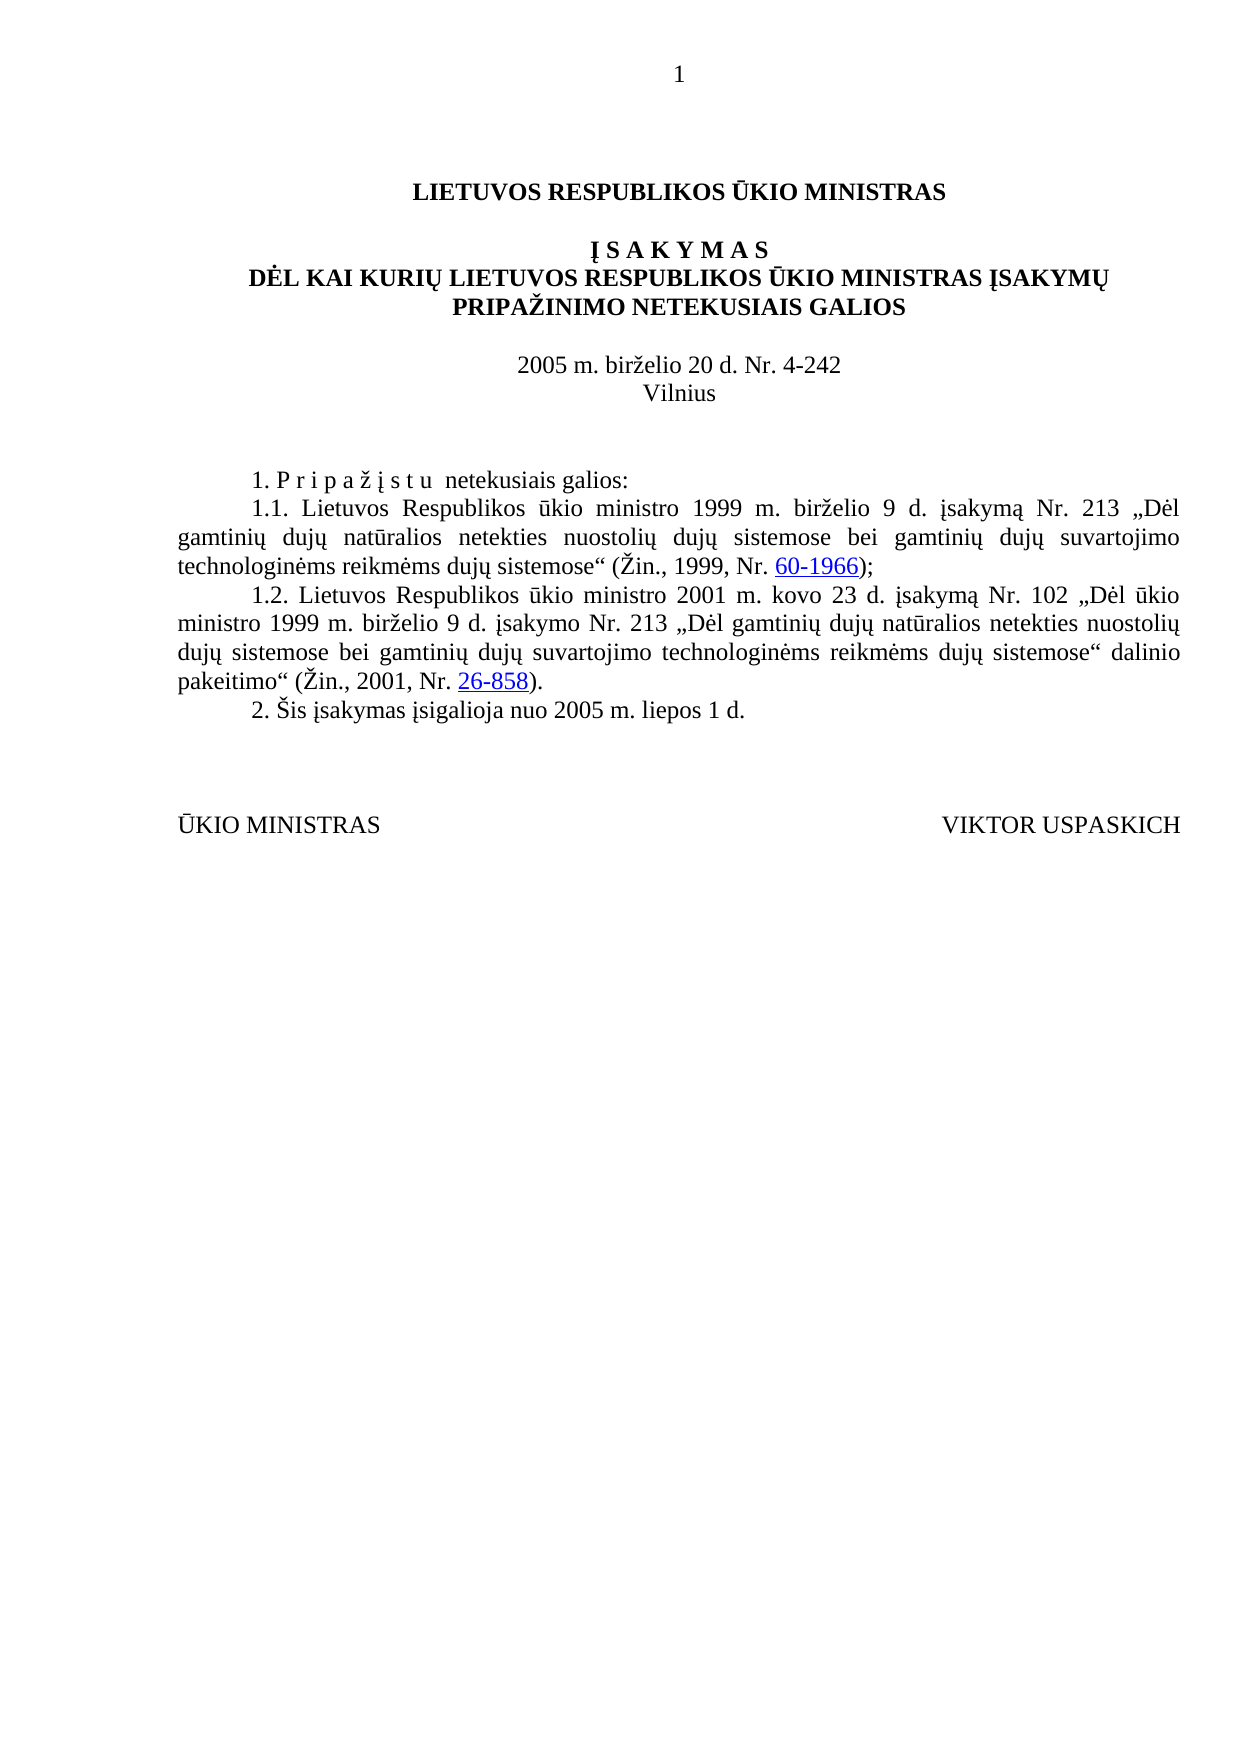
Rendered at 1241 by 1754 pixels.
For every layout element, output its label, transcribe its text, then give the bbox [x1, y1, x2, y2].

text ŪKIO MINISTRAS VIKTOR USPASKICH [177, 810, 1181, 838]
text 1.2. Lietuvos Respublikos ūkio ministro 2001 m. kovo 23 d. įsakymą Nr. 102 „Dėl ūkio ministro 1999 m. birželio 9 d. įsakymo Nr. 213 „Dėl gamtinių dujų natūralios netekties nuostolių dujų sistemose bei gamtinių dujų suvartojimo technologinėms reikmėms dujų sistemose“ dalinio pakeitimo“ (Žin., 2001, Nr. 26-858). [177, 580, 1181, 695]
text Į S A K Y M A S [177, 235, 1181, 263]
text DĖL KAI KURIŲ LIETUVOS RESPUBLIKOS ŪKIO MINISTRAS ĮSAKYMŲ PRIPAŽINIMO NETEKUSIAIS GALIOS [177, 263, 1181, 321]
text 2005 m. birželio 20 d. Nr. 4-242 [177, 350, 1181, 378]
text 1. Pripažįstu netekusiais galios: [177, 465, 1181, 493]
text 2. Šis įsakymas įsigalioja nuo 2005 m. liepos 1 d. [177, 695, 1181, 723]
text Vilnius [177, 378, 1181, 407]
text 1.1. Lietuvos Respublikos ūkio ministro 1999 m. birželio 9 d. įsakymą Nr. 213 „Dėl gamtinių dujų natūralios netekties nuostolių dujų sistemose bei gamtinių dujų suvartojimo technologinėms reikmėms dujų sistemose“ (Žin., 1999, Nr. 60-1966); [177, 493, 1181, 580]
text LIETUVOS RESPUBLIKOS ŪKIO MINISTRAS [177, 177, 1181, 206]
